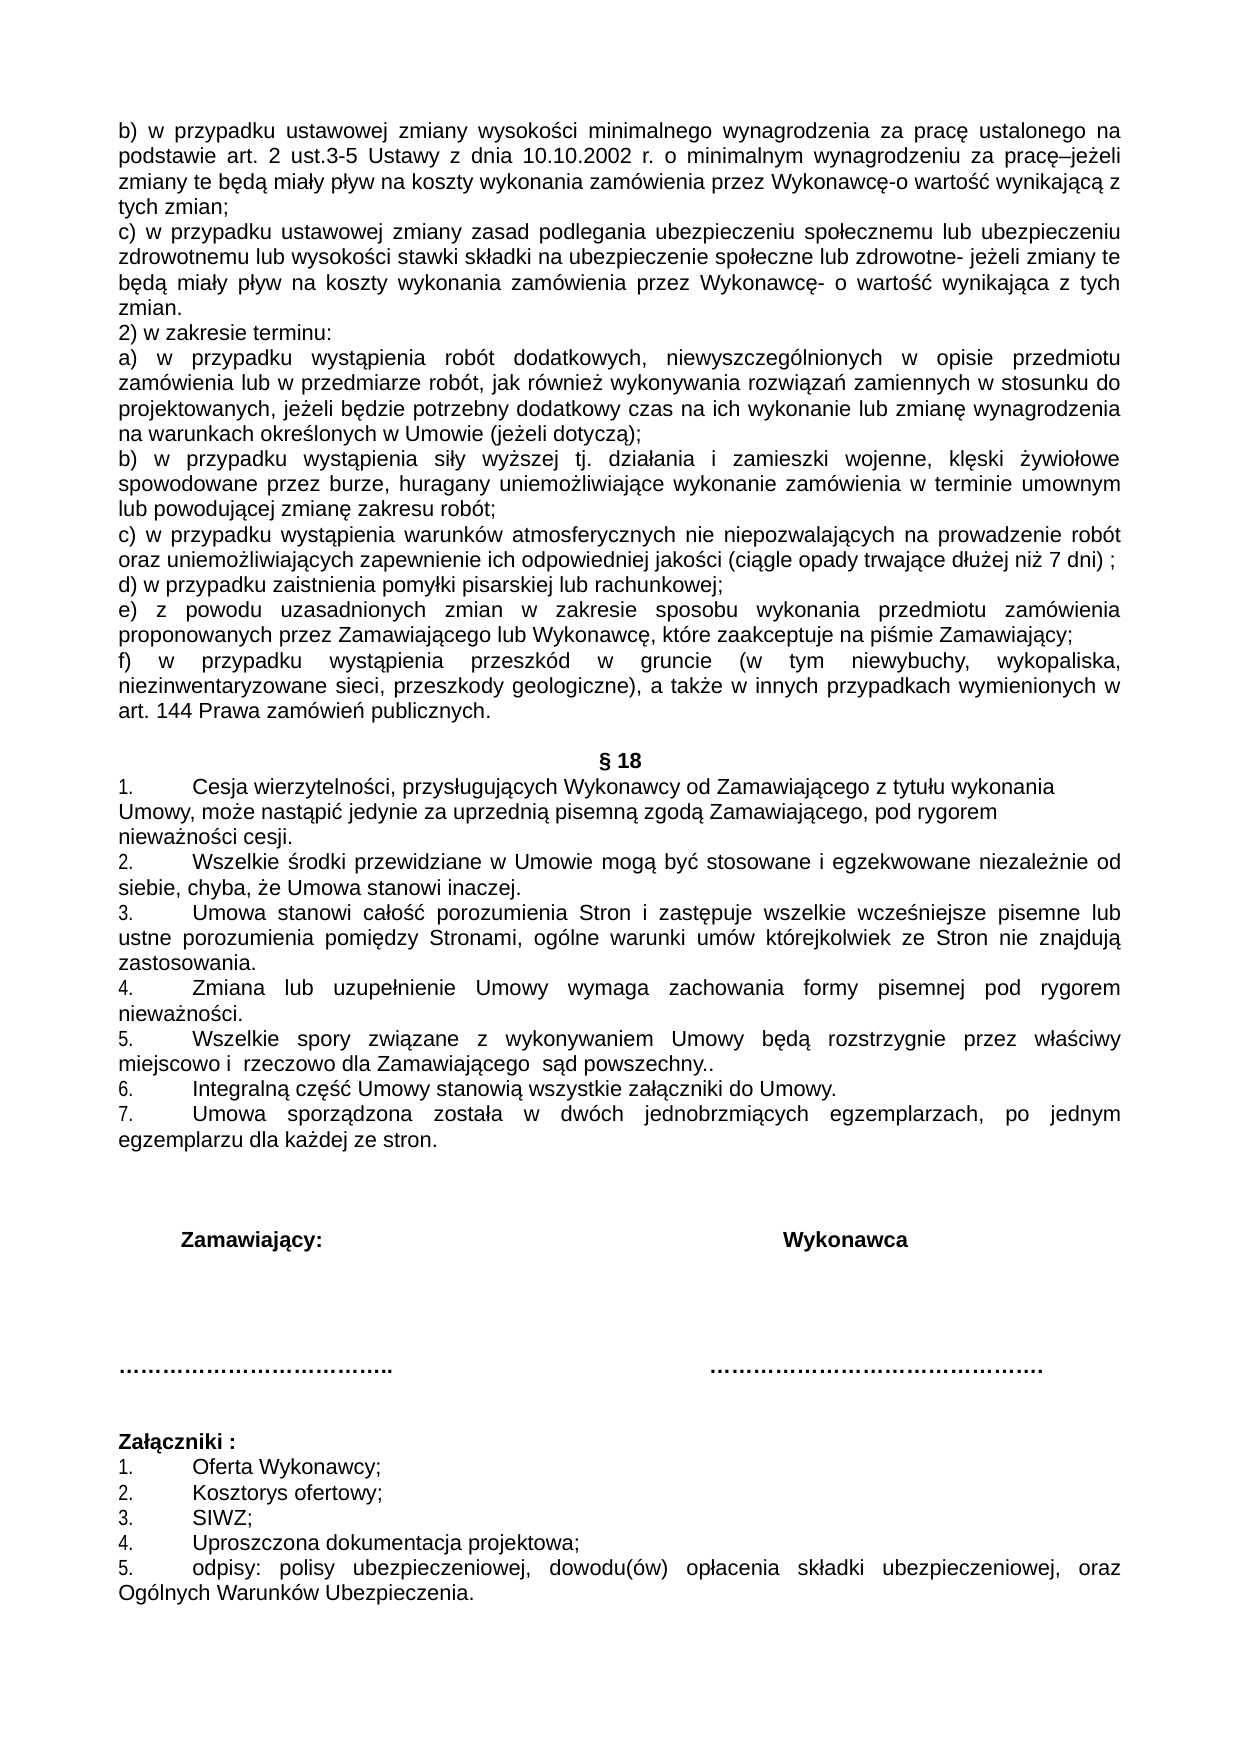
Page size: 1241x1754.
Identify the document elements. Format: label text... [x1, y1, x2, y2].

text Zamawiający: Wykonawca [118, 1227, 1122, 1252]
text c) w przypadku wystąpienia warunków atmosferycznych nie niepozwalających na prowadzenie robót oraz uniemożliwiających zapewnienie ich odpowiedniej jakości (ciągle opady trwające dłużej niż 7 dni) ; [118, 521, 1122, 572]
list Wszelkie środki przewidziane w Umowie mogą być stosowane i egzekwowane niezależnie od siebie, chyba, że Umowa stanowi inaczej. [118, 849, 1122, 899]
text ……………………………….. ………………………………………. [118, 1353, 1122, 1378]
text Załączniki : [118, 1429, 1122, 1454]
text f) w przypadku wystąpienia przeszkód w gruncie (w tym niewybuchy, wykopaliska, niezinwentaryzowane sieci, przeszkody geologiczne), a także w innych przypadkach wymienionych w art. 144 Prawa zamówień publicznych. [118, 647, 1122, 723]
text d) w przypadku zaistnienia pomyłki pisarskiej lub rachunkowej; [118, 572, 1122, 597]
list Cesja wierzytelności, przysługujących Wykonawcy od Zamawiającego z tytułu wykonania Umowy, może nastąpić jedynie za uprzednią pisemną zgodą Zamawiającego, pod rygorem nieważności cesji. [118, 773, 1122, 849]
list SIWZ; [118, 1504, 1122, 1530]
list Uproszczona dokumentacja projektowa; [118, 1530, 1122, 1555]
text b) w przypadku wystąpienia siły wyższej tj. działania i zamieszki wojenne, klęski żywiołowe spowodowane przez burze, huragany uniemożliwiające wykonanie zamówienia w terminie umownym lub powodującej zmianę zakresu robót; [118, 446, 1122, 521]
list Oferta Wykonawcy; [118, 1454, 1122, 1479]
text e) z powodu uzasadnionych zmian w zakresie sposobu wykonania przedmiotu zamówienia proponowanych przez Zamawiającego lub Wykonawcę, które zaakceptuje na piśmie Zamawiający; [118, 597, 1122, 647]
list odpisy: polisy ubezpieczeniowej, dowodu(ów) opłacenia składki ubezpieczeniowej, oraz Ogólnych Warunków Ubezpieczenia. [118, 1555, 1122, 1605]
text a) w przypadku wystąpienia robót dodatkowych, niewyszczególnionych w opisie przedmiotu zamówienia lub w przedmiarze robót, jak również wykonywania rozwiązań zamiennych w stosunku do projektowanych, jeżeli będzie potrzebny dodatkowy czas na ich wykonanie lub zmianę wynagrodzenia na warunkach określonych w Umowie (jeżeli dotyczą); [118, 345, 1122, 446]
list Wszelkie spory związane z wykonywaniem Umowy będą rozstrzygnie przez właściwy miejscowo i rzeczowo dla Zamawiającego sąd powszechny.. [118, 1026, 1122, 1076]
list Zmiana lub uzupełnienie Umowy wymaga zachowania formy pisemnej pod rygorem nieważności. [118, 975, 1122, 1026]
list Kosztorys ofertowy; [118, 1479, 1122, 1504]
text c) w przypadku ustawowej zmiany zasad podlegania ubezpieczeniu społecznemu lub ubezpieczeniu zdrowotnemu lub wysokości stawki składki na ubezpieczenie społeczne lub zdrowotne- jeżeli zmiany te będą miały pływ na koszty wykonania zamówienia przez Wykonawcę- o wartość wynikająca z tych zmian. [118, 219, 1122, 320]
text § 18 [118, 748, 1122, 773]
text 2) w zakresie terminu: [118, 320, 1122, 345]
list Umowa stanowi całość porozumienia Stron i zastępuje wszelkie wcześniejsze pisemne lub ustne porozumienia pomiędzy Stronami, ogólne warunki umów którejkolwiek ze Stron nie znajdują zastosowania. [118, 899, 1122, 975]
text b) w przypadku ustawowej zmiany wysokości minimalnego wynagrodzenia za pracę ustalonego na podstawie art. 2 ust.3-5 Ustawy z dnia 10.10.2002 r. o minimalnym wynagrodzeniu za pracę–jeżeli zmiany te będą miały pływ na koszty wykonania zamówienia przez Wykonawcę-o wartość wynikającą z tych zmian; [118, 118, 1122, 219]
list Integralną część Umowy stanowią wszystkie załączniki do Umowy. [118, 1076, 1122, 1101]
list Umowa sporządzona została w dwóch jednobrzmiących egzemplarzach, po jednym egzemplarzu dla każdej ze stron. [118, 1101, 1122, 1152]
